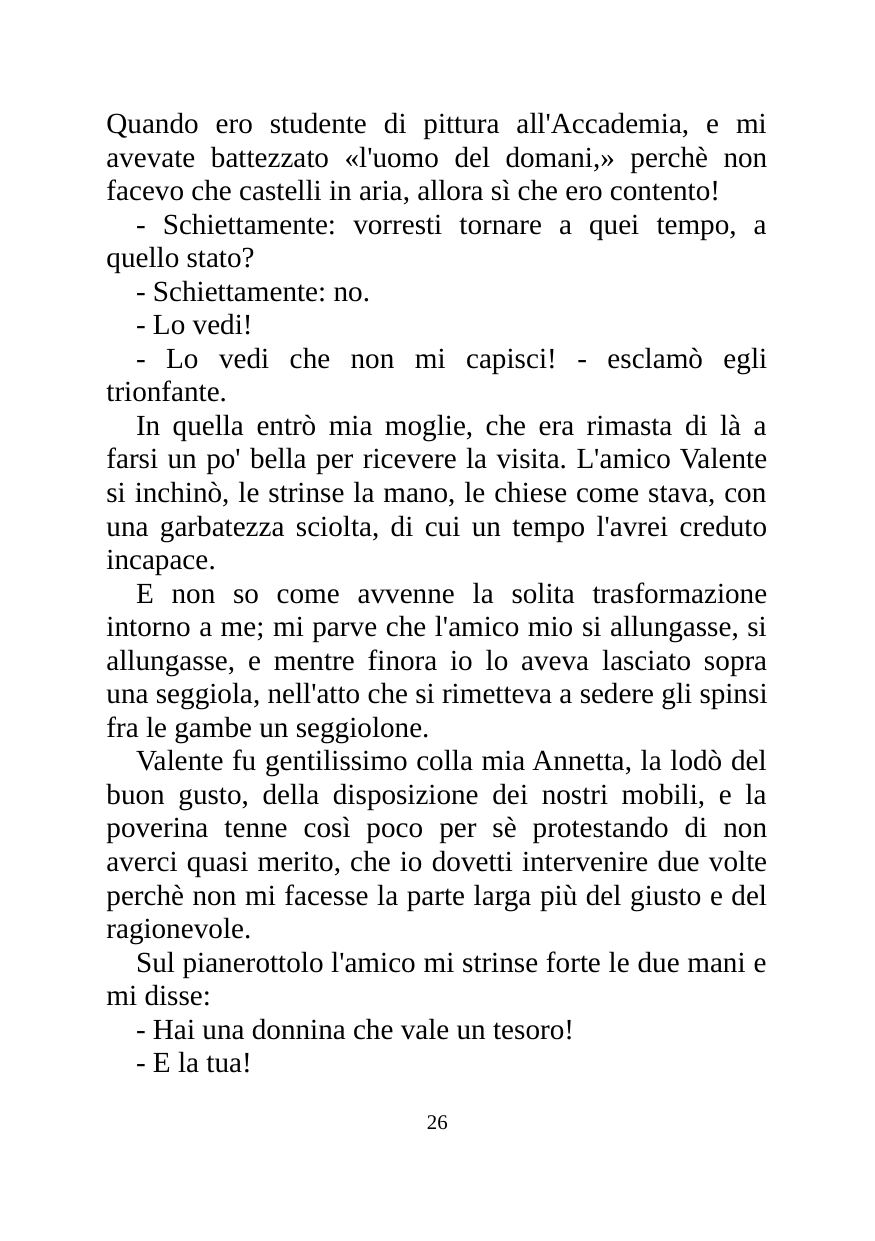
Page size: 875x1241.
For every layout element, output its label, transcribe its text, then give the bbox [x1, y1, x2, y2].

text Sul pianerottolo l'amico mi strinse forte le due mani e mi disse: [106, 945, 768, 1012]
text - E la tua! [106, 1045, 768, 1079]
text E non so come avvenne la solita trasformazione intorno a me; mi parve che l'amico mio si allungasse, si allungasse, e mentre finora io lo aveva lasciato sopra una seggiola, nell'atto che si rimetteva a sedere gli spinsi fra le gambe un seggiolone. [106, 576, 768, 743]
text - Hai una donnina che vale un tesoro! [106, 1012, 768, 1045]
text - Lo vedi che non mi capisci! - esclamò egli trionfante. [106, 341, 768, 408]
text - Schiettamente: no. [106, 274, 768, 307]
text In quella entrò mia moglie, che era rimasta di là a farsi un po' bella per ricevere la visita. L'amico Valente si inchinò, le strinse la mano, le chiese come stava, con una garbatezza sciolta, di cui un tempo l'avrei creduto incapace. [106, 408, 768, 576]
text - Schiettamente: vorresti tornare a quei tempo, a quello stato? [106, 207, 768, 274]
text Quando ero studente di pittura all'Accademia, e mi avevate battezzato «l'uomo del domani,» perchè non facevo che castelli in aria, allora sì che ero contento! [106, 106, 768, 207]
text - Lo vedi! [106, 307, 768, 341]
text Valente fu gentilissimo colla mia Annetta, la lodò del buon gusto, della disposizione dei nostri mobili, e la poverina tenne così poco per sè protestando di non averci quasi merito, che io dovetti intervenire due volte perchè non mi facesse la parte larga più del giusto e del ragionevole. [106, 743, 768, 945]
